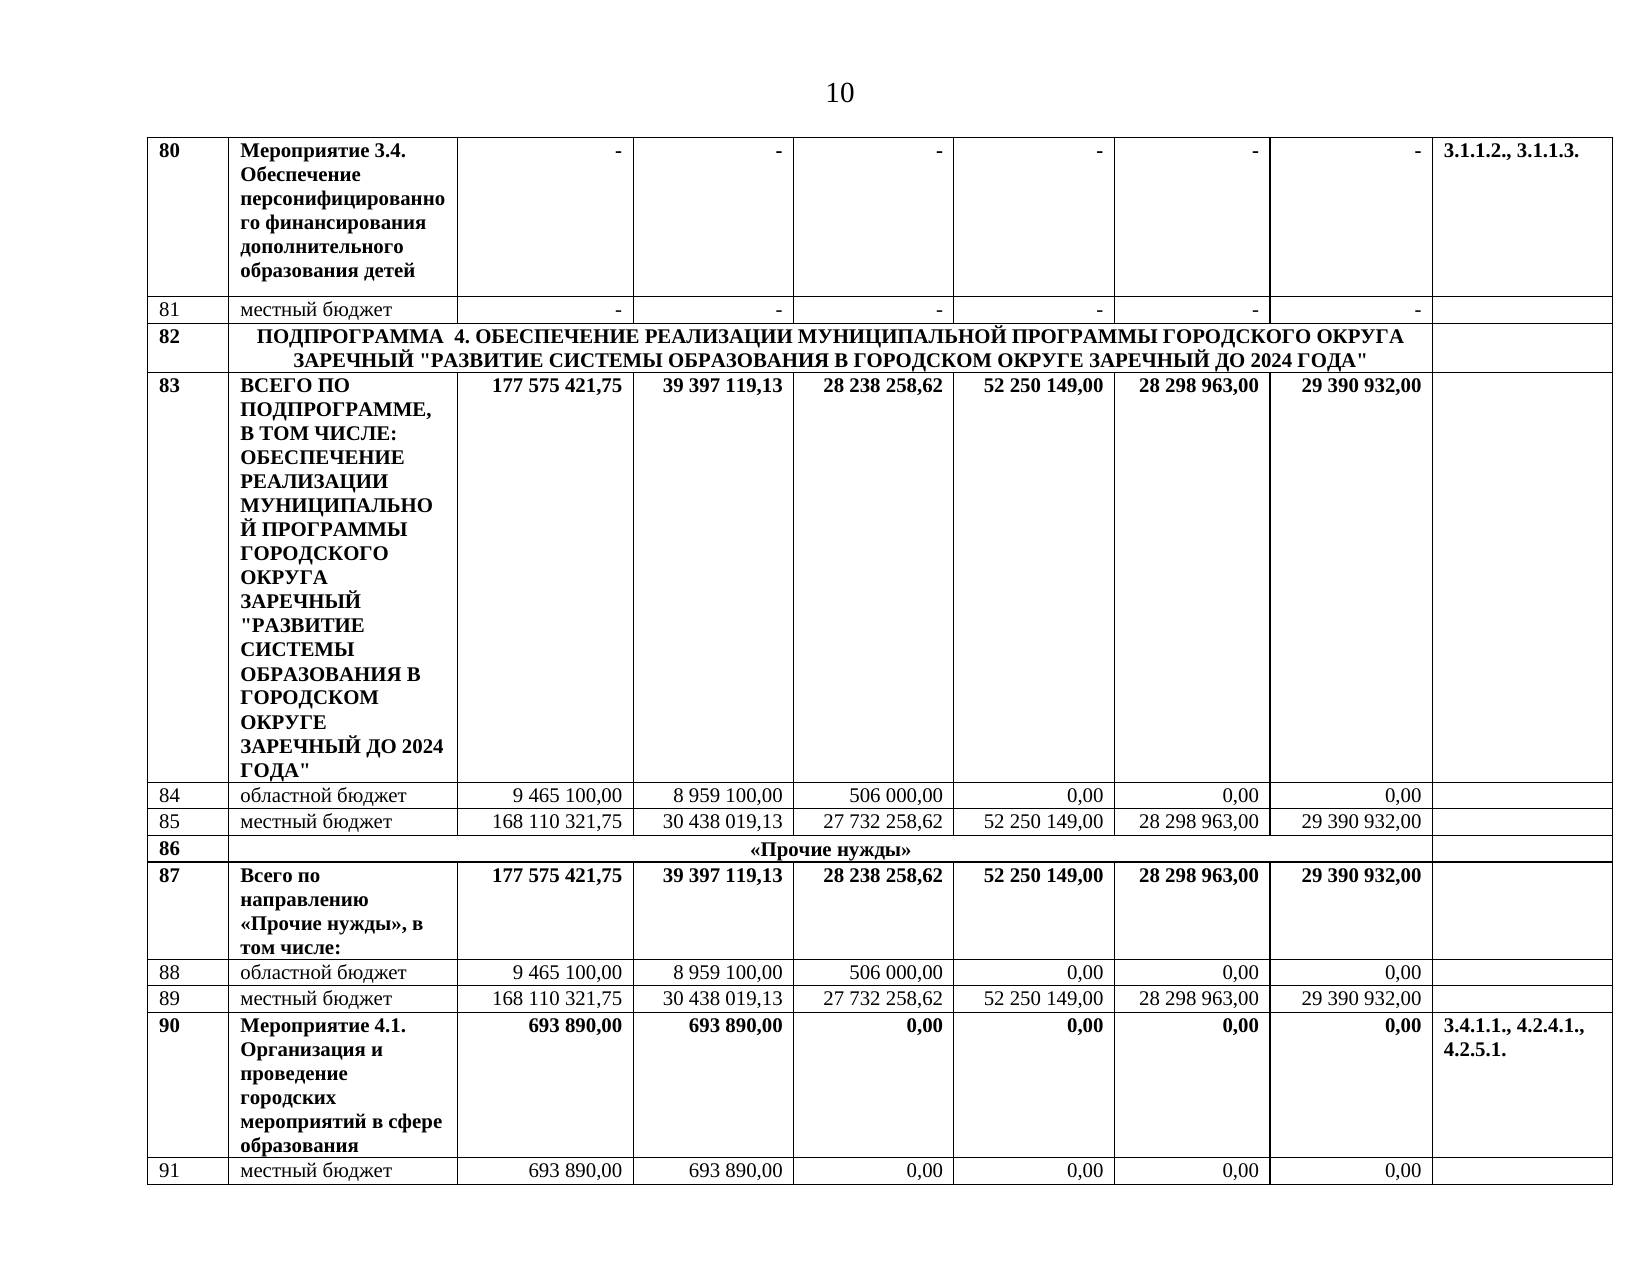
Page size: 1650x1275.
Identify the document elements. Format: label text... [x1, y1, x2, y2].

table_cell 177 575 421,75 [458, 863, 633, 959]
table_cell [1433, 986, 1612, 1012]
table_cell - [1271, 297, 1432, 322]
table_cell 0,00 [1271, 783, 1432, 808]
table_cell 52 250 149,00 [954, 986, 1114, 1012]
table_cell 28 298 963,00 [1115, 863, 1269, 959]
table_cell [1433, 783, 1612, 808]
table_cell [1433, 373, 1612, 782]
table_cell [1433, 960, 1612, 985]
table_cell [130, 1157, 147, 1184]
table_cell [103, 137, 130, 296]
table_cell 90 [148, 1013, 228, 1157]
table_cell [130, 835, 147, 861]
table_cell ВСЕГО ПО ПОДПРОГРАММЕ, В ТОМ ЧИСЛЕ: ОБЕСПЕЧЕНИЕ РЕАЛИЗАЦИИ МУНИЦИПАЛЬНОЙ ПРОГРАММЫ ГОРОДСКОГО ОКРУГА ЗАРЕЧНЫЙ "РАЗВИТИЕ СИСТЕМЫ ОБРАЗОВАНИЯ В ГОРОДСКОМ ОКРУГЕ ЗАРЕЧНЫЙ ДО 2024 ГОДА" [229, 373, 457, 782]
table_cell - [634, 138, 793, 296]
table_cell [103, 782, 130, 808]
table_cell «Прочие нужды» [229, 836, 1432, 861]
table_cell [130, 861, 147, 959]
table_cell [130, 1012, 147, 1157]
table_cell 0,00 [794, 1013, 953, 1157]
table_cell - [794, 297, 953, 322]
table_cell [1433, 1158, 1612, 1184]
table_cell 0,00 [1271, 1013, 1432, 1157]
table_cell 29 390 932,00 [1271, 863, 1432, 959]
table_cell 82 [148, 324, 228, 372]
table_cell 29 390 932,00 [1271, 809, 1432, 835]
table_cell [103, 861, 130, 959]
table_cell 693 890,00 [634, 1158, 793, 1184]
table_cell 27 732 258,62 [794, 809, 953, 835]
table_cell 0,00 [954, 960, 1114, 985]
table_cell - [1115, 138, 1269, 296]
table_cell 85 [148, 809, 228, 835]
table_cell 52 250 149,00 [954, 373, 1114, 782]
table_cell [103, 808, 130, 835]
table_cell 0,00 [954, 1013, 1114, 1157]
table_cell 28 298 963,00 [1115, 373, 1269, 782]
table_cell [1433, 324, 1612, 372]
table_cell [130, 782, 147, 808]
table_cell [130, 296, 147, 322]
table_cell [130, 322, 147, 372]
table_cell 39 397 119,13 [634, 863, 793, 959]
table_cell 693 890,00 [458, 1013, 633, 1157]
table_cell - [458, 138, 633, 296]
table_cell 88 [148, 960, 228, 985]
table_cell 29 390 932,00 [1271, 986, 1432, 1012]
table_cell [103, 1157, 130, 1184]
table_cell 80 [148, 138, 228, 296]
table_cell [103, 835, 130, 861]
table_cell 87 [148, 863, 228, 959]
table_cell Мероприятие 4.1. Организация и проведение городских мероприятий в сфере образования [229, 1013, 457, 1157]
table_cell - [458, 297, 633, 322]
table_cell 28 238 258,62 [794, 863, 953, 959]
table_cell 8 959 100,00 [634, 960, 793, 985]
table_cell 506 000,00 [794, 783, 953, 808]
table_cell [103, 959, 130, 985]
table_cell местный бюджет [229, 986, 457, 1012]
table_cell 0,00 [954, 1158, 1114, 1184]
table_cell 3.1.1.2., 3.1.1.3. [1433, 138, 1612, 296]
table_cell 693 890,00 [634, 1013, 793, 1157]
table_cell местный бюджет [229, 809, 457, 835]
table_cell областной бюджет [229, 960, 457, 985]
table_cell 27 732 258,62 [794, 986, 953, 1012]
table_cell 86 [148, 836, 228, 861]
table_cell [130, 985, 147, 1012]
table_cell [1433, 809, 1612, 835]
table_cell ПОДПРОГРАММА 4. ОБЕСПЕЧЕНИЕ РЕАЛИЗАЦИИ МУНИЦИПАЛЬНОЙ ПРОГРАММЫ ГОРОДСКОГО ОКРУГА ЗАРЕЧНЫЙ "РАЗВИТИЕ СИСТЕМЫ ОБРАЗОВАНИЯ В ГОРОДСКОМ ОКРУГЕ ЗАРЕЧНЫЙ ДО 2024 ГОДА" [229, 324, 1432, 372]
table_cell областной бюджет [229, 783, 457, 808]
table_cell 29 390 932,00 [1271, 373, 1432, 782]
table_cell [130, 959, 147, 985]
table_cell [1433, 836, 1612, 861]
table_cell 91 [148, 1158, 228, 1184]
table_cell [130, 808, 147, 835]
table_cell [1433, 863, 1612, 959]
table_cell 52 250 149,00 [954, 863, 1114, 959]
table_cell 52 250 149,00 [954, 809, 1114, 835]
table_cell [1433, 297, 1612, 322]
table_cell 0,00 [1271, 960, 1432, 985]
table_cell 28 298 963,00 [1115, 809, 1269, 835]
table_cell [103, 985, 130, 1012]
table_cell - [954, 138, 1114, 296]
table_cell Всего по направлению «Прочие нужды», в том числе: [229, 863, 457, 959]
table_cell местный бюджет [229, 1158, 457, 1184]
table_cell 168 110 321,75 [458, 809, 633, 835]
table_cell 506 000,00 [794, 960, 953, 985]
table_cell 83 [148, 373, 228, 782]
table_cell - [1115, 297, 1269, 322]
table_cell 0,00 [1271, 1158, 1432, 1184]
table_cell 0,00 [794, 1158, 953, 1184]
table_cell местный бюджет [229, 297, 457, 322]
table_cell 81 [148, 297, 228, 322]
table_cell 3.4.1.1., 4.2.4.1., 4.2.5.1. [1433, 1013, 1612, 1157]
table_cell 693 890,00 [458, 1158, 633, 1184]
table_cell [103, 1012, 130, 1157]
table_cell 168 110 321,75 [458, 986, 633, 1012]
table_cell 0,00 [1115, 960, 1269, 985]
table_cell 30 438 019,13 [634, 986, 793, 1012]
table_cell [130, 372, 147, 782]
table_cell 177 575 421,75 [458, 373, 633, 782]
table_cell - [634, 297, 793, 322]
table_cell Мероприятие 3.4. Обеспечение персонифицированного финансирования дополнительного образования детей [229, 138, 457, 296]
table_cell [103, 296, 130, 322]
table_cell - [954, 297, 1114, 322]
table_cell [103, 322, 130, 372]
table_cell 0,00 [1115, 1158, 1269, 1184]
table_cell [103, 372, 130, 782]
table_cell 9 465 100,00 [458, 783, 633, 808]
table_cell 28 298 963,00 [1115, 986, 1269, 1012]
table_cell - [1271, 138, 1432, 296]
table_cell 0,00 [1115, 1013, 1269, 1157]
table_cell - [794, 138, 953, 296]
table_cell 28 238 258,62 [794, 373, 953, 782]
table_cell 0,00 [954, 783, 1114, 808]
table_cell 84 [148, 783, 228, 808]
table_cell 8 959 100,00 [634, 783, 793, 808]
table_cell [130, 137, 147, 296]
table_cell 0,00 [1115, 783, 1269, 808]
table_cell 89 [148, 986, 228, 1012]
table_cell 30 438 019,13 [634, 809, 793, 835]
table_cell 39 397 119,13 [634, 373, 793, 782]
table_cell 9 465 100,00 [458, 960, 633, 985]
